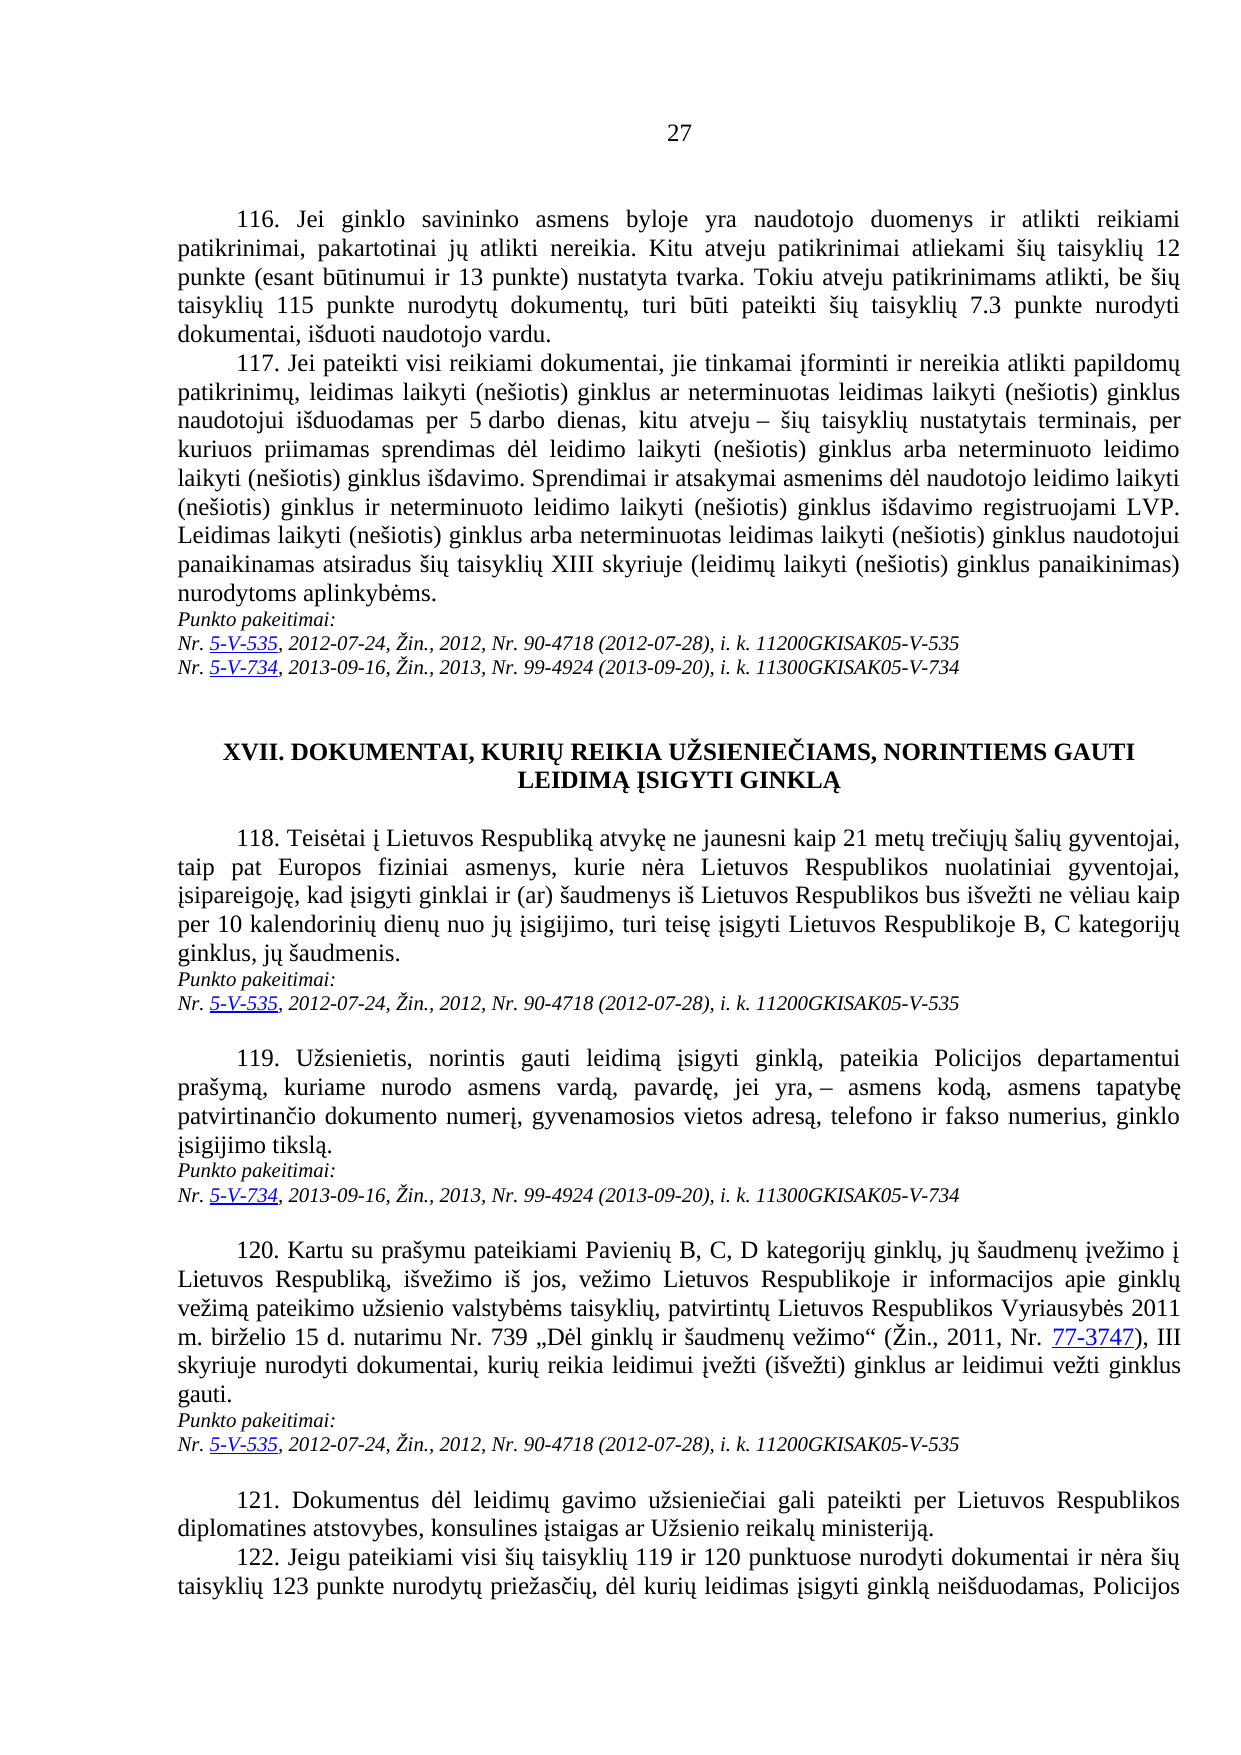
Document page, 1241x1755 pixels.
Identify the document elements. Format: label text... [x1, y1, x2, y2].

text Punkto pakeitimai: [177, 1408, 1181, 1432]
text Nr. 5-V-535, 2012-07-24, Žin., 2012, Nr. 90-4718 (2012-07-28), i. k. 11200GKISAK05-V-535 [177, 991, 1181, 1015]
text Punkto pakeitimai: [177, 607, 1181, 631]
text Nr. 5-V-535, 2012-07-24, Žin., 2012, Nr. 90-4718 (2012-07-28), i. k. 11200GKISAK05-V-535 [177, 631, 1181, 655]
text Punkto pakeitimai: [177, 967, 1181, 991]
text XVII. DOKUMENTAI, KURIŲ REIKIA UŽSIENIEČIAMS, NORINTIEMS GAUTI LEIDIMĄ ĮSIGYTI GINKLĄ [177, 737, 1181, 794]
text Nr. 5-V-734, 2013-09-16, Žin., 2013, Nr. 99-4924 (2013-09-20), i. k. 11300GKISAK05-V-734 [177, 1182, 1181, 1207]
text Nr. 5-V-535, 2012-07-24, Žin., 2012, Nr. 90-4718 (2012-07-28), i. k. 11200GKISAK05-V-535 [177, 1432, 1181, 1456]
text 117. Jei pateikti visi reikiami dokumentai, jie tinkamai įforminti ir nereikia atlikti papildomų patikrinimų, leidimas laikyti (nešiotis) ginklus ar neterminuotas leidimas laikyti (nešiotis) ginklus naudotojui išduodamas per 5 darbo dienas, kitu atveju – šių taisyklių nustatytais terminais, per kuriuos priimamas sprendimas dėl leidimo laikyti (nešiotis) ginklus arba neterminuoto leidimo laikyti (nešiotis) ginklus išdavimo. Sprendimai ir atsakymai asmenims dėl naudotojo leidimo laikyti (nešiotis) ginklus ir neterminuoto leidimo laikyti (nešiotis) ginklus išdavimo registruojami LVP. Leidimas laikyti (nešiotis) ginklus arba neterminuotas leidimas laikyti (nešiotis) ginklus naudotojui panaikinamas atsiradus šių taisyklių XIII skyriuje (leidimų laikyti (nešiotis) ginklus panaikinimas) nurodytoms aplinkybėms. [177, 348, 1181, 607]
text 120. Kartu su prašymu pateikiami Pavienių B, C, D kategorijų ginklų, jų šaudmenų įvežimo į Lietuvos Respubliką, išvežimo iš jos, vežimo Lietuvos Respublikoje ir informacijos apie ginklų vežimą pateikimo užsienio valstybėms taisyklių, patvirtintų Lietuvos Respublikos Vyriausybės 2011 m. birželio 15 d. nutarimu Nr. 739 „Dėl ginklų ir šaudmenų vežimo“ (Žin., 2011, Nr. 77-3747), III skyriuje nurodyti dokumentai, kurių reikia leidimui įvežti (išvežti) ginklus ar leidimui vežti ginklus gauti. [177, 1235, 1181, 1408]
text Punkto pakeitimai: [177, 1158, 1181, 1182]
text 116. Jei ginklo savininko asmens byloje yra naudotojo duomenys ir atlikti reikiami patikrinimai, pakartotinai jų atlikti nereikia. Kitu atveju patikrinimai atliekami šių taisyklių 12 punkte (esant būtinumui ir 13 punkte) nustatyta tvarka. Tokiu atveju patikrinimams atlikti, be šių taisyklių 115 punkte nurodytų dokumentų, turi būti pateikti šių taisyklių 7.3 punkte nurodyti dokumentai, išduoti naudotojo vardu. [177, 204, 1181, 348]
text 118. Teisėtai į Lietuvos Respubliką atvykę ne jaunesni kaip 21 metų trečiųjų šalių gyventojai, taip pat Europos fiziniai asmenys, kurie nėra Lietuvos Respublikos nuolatiniai gyventojai, įsipareigoję, kad įsigyti ginklai ir (ar) šaudmenys iš Lietuvos Respublikos bus išvežti ne vėliau kaip per 10 kalendorinių dienų nuo jų įsigijimo, turi teisę įsigyti Lietuvos Respublikoje B, C kategorijų ginklus, jų šaudmenis. [177, 823, 1181, 967]
text 119. Užsienietis, norintis gauti leidimą įsigyti ginklą, pateikia Policijos departamentui prašymą, kuriame nurodo asmens vardą, pavardę, jei yra, – asmens kodą, asmens tapatybę patvirtinančio dokumento numerį, gyvenamosios vietos adresą, telefono ir fakso numerius, ginklo įsigijimo tikslą. [177, 1043, 1181, 1158]
text 121. Dokumentus dėl leidimų gavimo užsieniečiai gali pateikti per Lietuvos Respublikos diplomatines atstovybes, konsulines įstaigas ar Užsienio reikalų ministeriją. [177, 1485, 1181, 1542]
text Nr. 5-V-734, 2013-09-16, Žin., 2013, Nr. 99-4924 (2013-09-20), i. k. 11300GKISAK05-V-734 [177, 655, 1181, 679]
text 122. Jeigu pateikiami visi šių taisyklių 119 ir 120 punktuose nurodyti dokumentai ir nėra šių taisyklių 123 punkte nurodytų priežasčių, dėl kurių leidimas įsigyti ginklą neišduodamas, Policijos [177, 1542, 1181, 1600]
